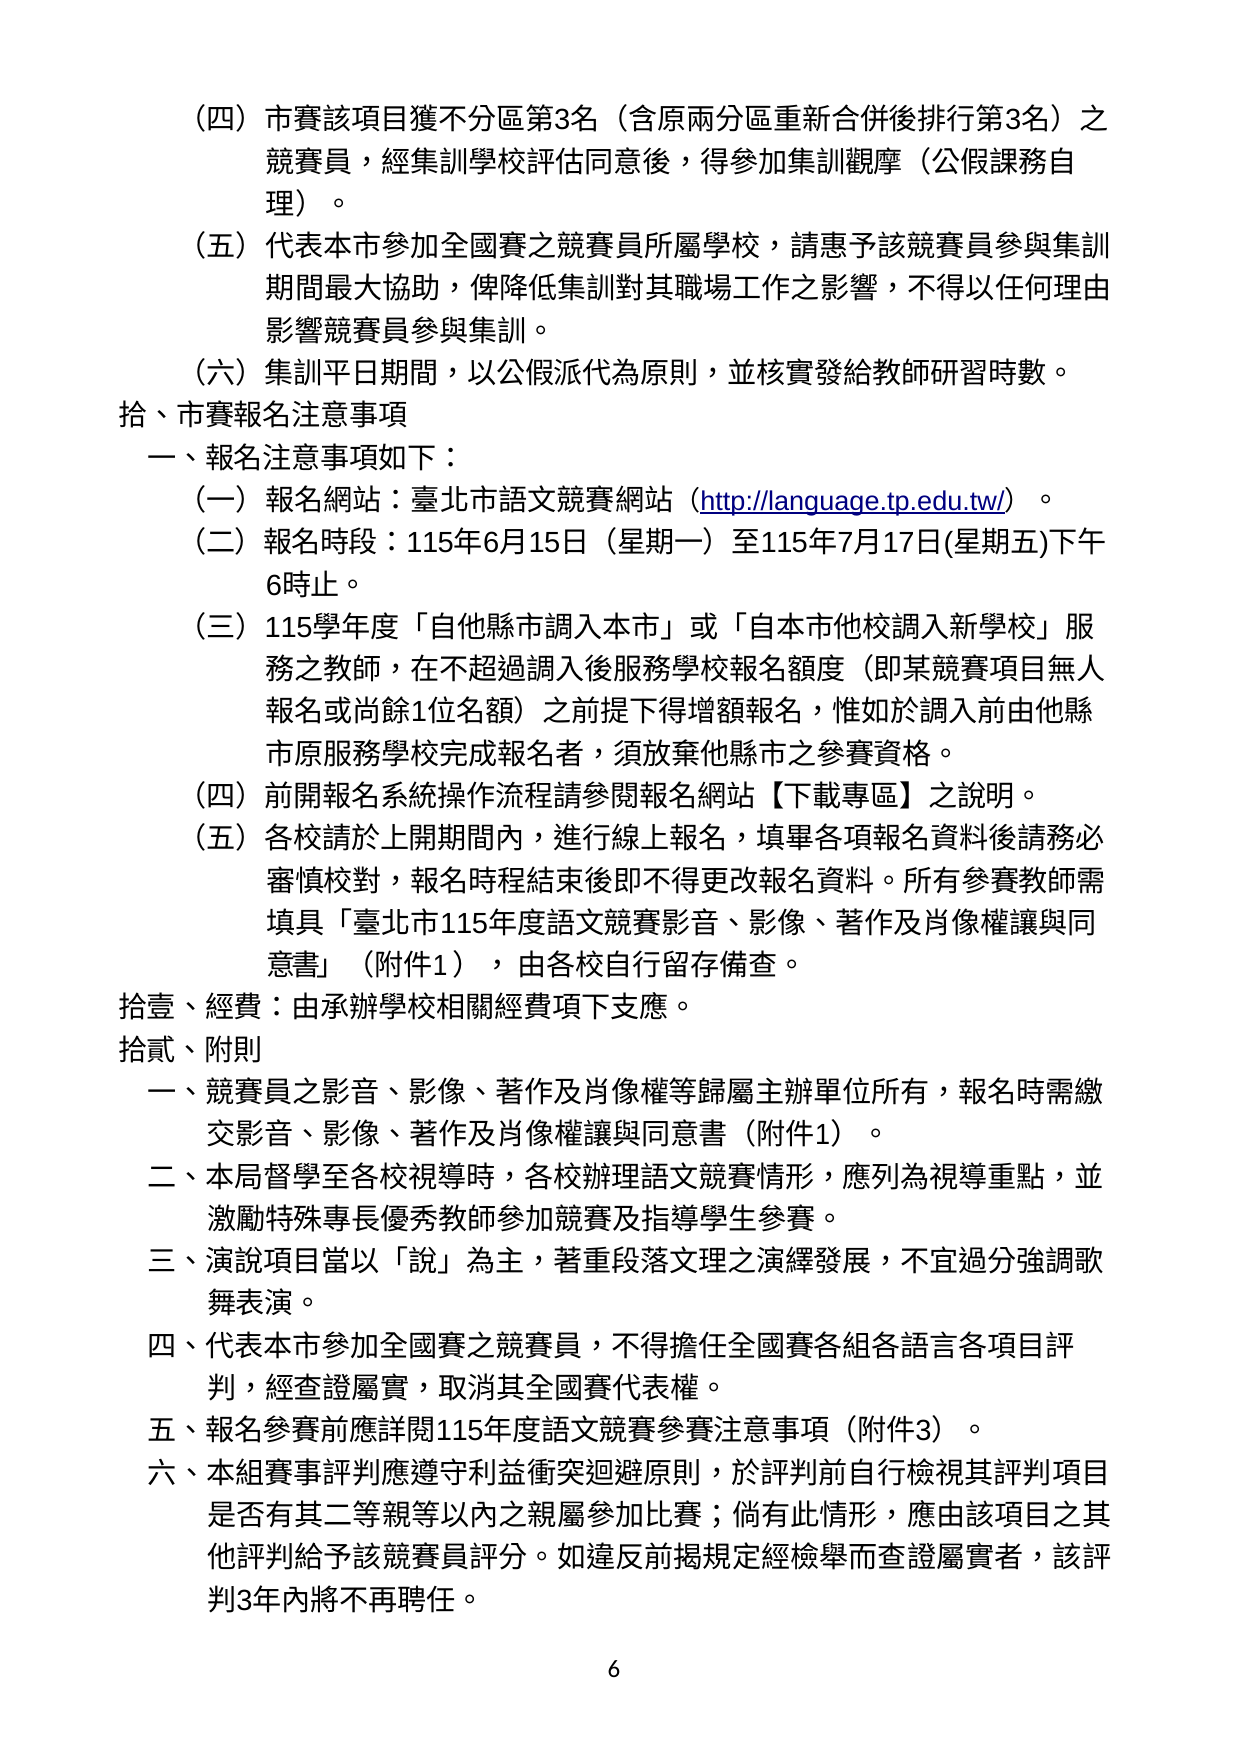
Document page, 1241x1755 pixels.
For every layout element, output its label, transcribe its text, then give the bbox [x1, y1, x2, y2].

text 一、競賽員之影音、影像、著作及肖像權等歸屬主辦單位所有，報名時需繳交影音、影像、著作及肖像權讓與同意書（附件1）。 [147, 1068, 1110, 1153]
text 一、報名注意事項如下： [147, 434, 1196, 476]
text （四）前開報名系統操作流程請參閱報名網站【下載專區】之說明。 [177, 772, 1196, 815]
text （二）報名時段：115年6月15日（星期一）至115年7月17日(星期五)下午 [177, 519, 1196, 561]
text 拾貳、附則 [118, 1026, 1078, 1068]
text 六、本組賽事評判應遵守利益衝突迴避原則，於評判前自行檢視其評判項目是否有其二等親等以內之親屬參加比賽；倘有此情形，應由該項目之其他評判給予該競賽員評分。如違反前揭規定經檢舉而查證屬實者，該評判3年內將不再聘任。 [148, 1449, 1112, 1618]
text 二、本局督學至各校視導時，各校辦理語文競賽情形，應列為視導重點，並激勵特殊專長優秀教師參加競賽及指導學生參賽。 [148, 1153, 1111, 1238]
text 四、代表本市參加全國賽之競賽員，不得擔任全國賽各組各語言各項目評判，經查證屬實，取消其全國賽代表權。 [148, 1322, 1082, 1407]
text （四）市賽該項目獲不分區第3名（含原兩分區重新合併後排行第3名）之競賽員，經集訓學校評估同意後，得參加集訓觀摩（公假課務自 理）。 [177, 96, 1112, 223]
text （三）115學年度「自他縣市調入本市」或「自本市他校調入新學校」服務之教師，在不超過調入後服務學校報名額度（即某競賽項目無人報名或尚餘1位名額）之前提下得增額報名，惟如於調入前由他縣市原服務學校完成報名者，須放棄他縣市之參賽資格。 [177, 603, 1112, 772]
text （六）集訓平日期間，以公假派代為原則，並核實發給教師研習時數。拾、市賽報名注意事項 [118, 349, 1082, 434]
text （五）代表本市參加全國賽之競賽員所屬學校，請惠予該競賽員參與集訓期間最大協助，俾降低集訓對其職場工作之影響，不得以任何理由影響競賽員參與集訓。 [177, 223, 1112, 349]
text 五、報名參賽前應詳閱115年度語文競賽參賽注意事項（附件3）。 [148, 1407, 1196, 1449]
text 拾壹、經費：由承辦學校相關經費項下支應。 [118, 984, 1078, 1026]
text （五）各校請於上開期間內，進行線上報名，填畢各項報名資料後請務必審慎校對，報名時程結束後即不得更改報名資料。所有參賽教師需填具「臺北市115年度語文競賽影音、影像、著作及肖像權讓與同意書」（附件1），由各校自行留存備查。 [177, 815, 1112, 984]
text 6時止。 [266, 561, 1196, 603]
text 三、演說項目當以「說」為主，著重段落文理之演繹發展，不宜過分強調歌舞表演。 [148, 1238, 1111, 1322]
text （一）報名網站：臺北市語文競賽網站（http://language.tp.edu.tw/）。 [177, 476, 1196, 519]
